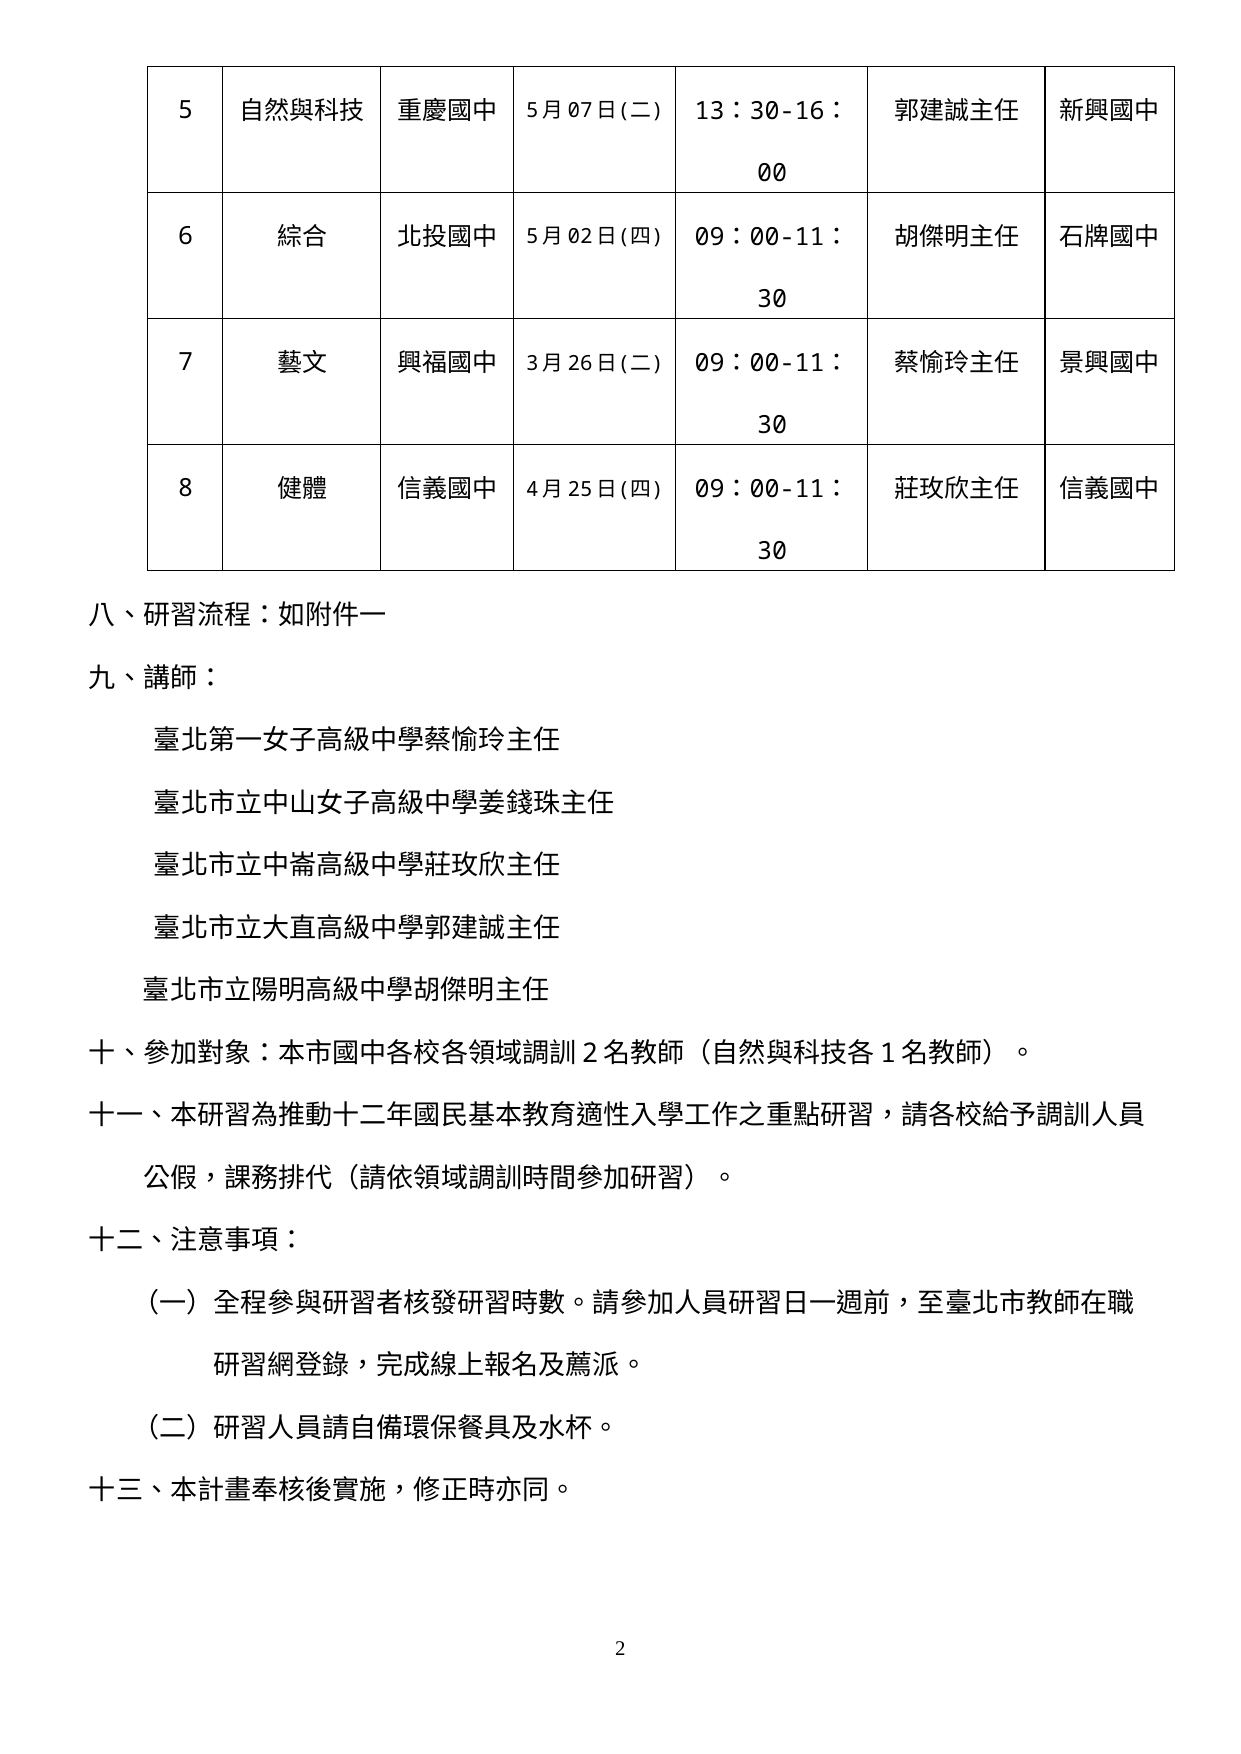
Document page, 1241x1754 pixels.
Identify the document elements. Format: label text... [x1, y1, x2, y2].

text 臺北市立中山女子高級中學姜錢珠主任 [89, 759, 1152, 821]
table_cell 景興國中 [1046, 319, 1174, 444]
table_cell 興福國中 [381, 319, 513, 444]
table_cell 藝文 [223, 319, 380, 444]
table_cell 自然與科技 [223, 67, 380, 192]
table_cell 新興國中 [1046, 67, 1174, 192]
text 十、參加對象：本市國中各校各領域調訓2名教師（自然與科技各1名教師）。 [89, 1009, 1152, 1071]
text 十一、本研習為推動十二年國民基本教育適性入學工作之重點研習，請各校給予調訓人員公假，課務排代（請依領域調訓時間參加研習）。 [89, 1071, 1152, 1196]
table_cell 郭建誠主任 [868, 67, 1044, 192]
table_cell 09：00-11：30 [676, 445, 867, 570]
text 臺北市立中崙高級中學莊玫欣主任 [89, 821, 1152, 884]
table_cell 6 [148, 193, 222, 318]
table_cell 09：00-11：30 [676, 193, 867, 318]
table_cell 3月26日(二) [514, 319, 675, 444]
table_cell 4月25日(四) [514, 445, 675, 570]
table_cell 蔡愉玲主任 [868, 319, 1044, 444]
table_cell 重慶國中 [381, 67, 513, 192]
table_cell 8 [148, 445, 222, 570]
table_cell 石牌國中 [1046, 193, 1174, 318]
table_cell 5 [148, 67, 222, 192]
text 臺北市立大直高級中學郭建誠主任 [89, 884, 1152, 946]
table_cell 5月02日(四) [514, 193, 675, 318]
table_cell 13：30-16：00 [676, 67, 867, 192]
text 臺北市立陽明高級中學胡傑明主任 [143, 946, 1152, 1009]
table_cell 健體 [223, 445, 380, 570]
table_cell 莊玫欣主任 [868, 445, 1044, 570]
text 八、研習流程：如附件一 [89, 571, 1152, 634]
text （一）全程參與研習者核發研習時數。請參加人員研習日一週前，至臺北市教師在職研習網登錄，完成線上報名及薦派。 [132, 1259, 1152, 1384]
text （二）研習人員請自備環保餐具及水杯。 [132, 1384, 1152, 1446]
text 臺北第一女子高級中學蔡愉玲主任 [89, 696, 1152, 759]
text 十三、本計畫奉核後實施，修正時亦同。 [89, 1446, 1152, 1509]
text 十二、注意事項： [89, 1196, 1152, 1259]
table_cell 信義國中 [1046, 445, 1174, 570]
table_cell 北投國中 [381, 193, 513, 318]
table_cell 信義國中 [381, 445, 513, 570]
table_cell 胡傑明主任 [868, 193, 1044, 318]
text 九、講師： [89, 634, 1152, 696]
table_cell 09：00-11：30 [676, 319, 867, 444]
table_cell 5月07日(二) [514, 67, 675, 192]
table_cell 7 [148, 319, 222, 444]
table_cell 綜合 [223, 193, 380, 318]
